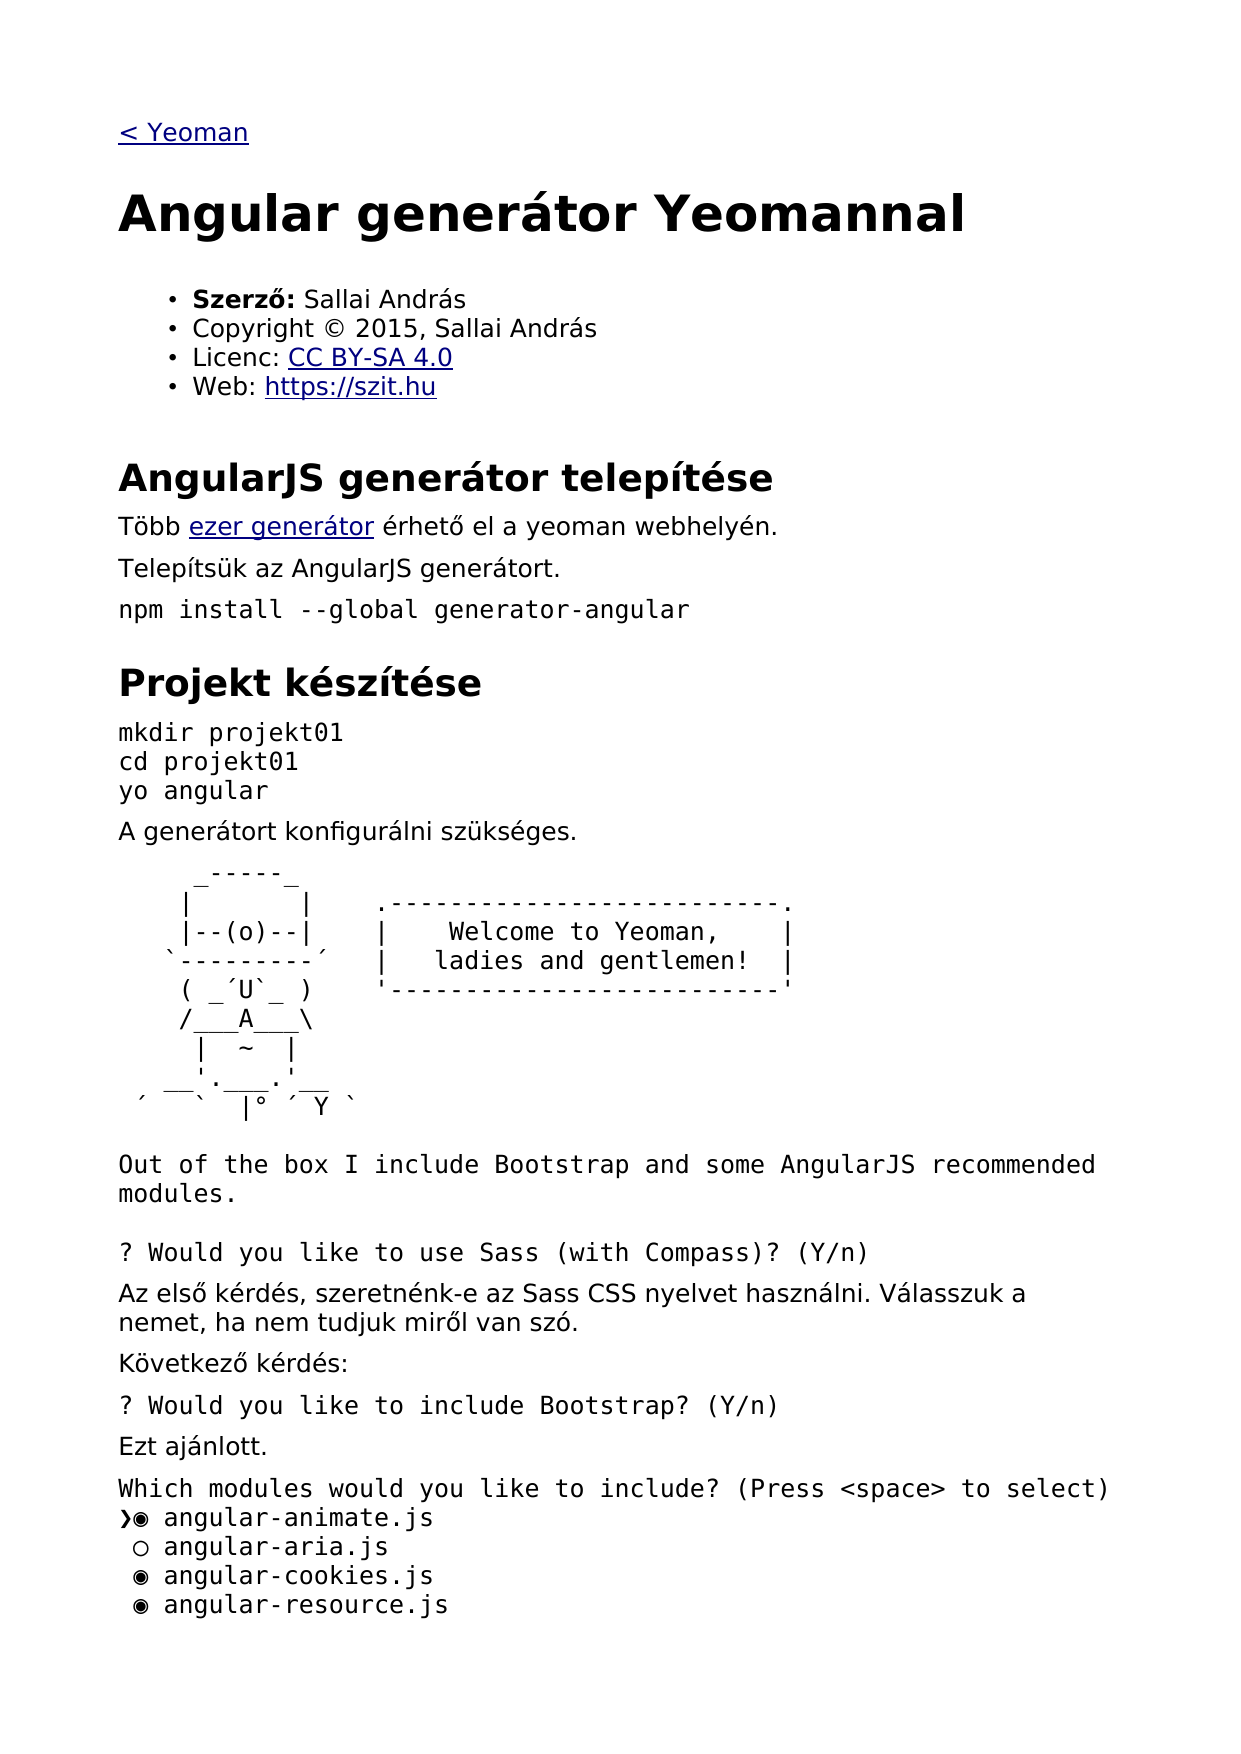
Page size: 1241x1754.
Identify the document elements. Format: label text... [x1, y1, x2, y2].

text < Yeoman [118, 118, 1122, 147]
text npm install --global generator-angular [118, 596, 1122, 625]
subtitle Projekt készítése [118, 662, 1122, 705]
text Ezt ajánlott. [118, 1432, 1122, 1461]
text _-----_ | | .--------------------------. |--(o)--| | Welcome to Yeoman, | `---------´ | ladies and gentlemen! | ( _´U`_ ) '--------------------------' /___A___\ | ~ | __'.___.'__ ´ ` |° ´ Y ` Out of the box I include Bootstrap and some AngularJS recommended modules. ? Would you like to use Sass (with Compass)? (Y/n) [118, 859, 1122, 1267]
list Web: https://szit.hu [177, 372, 1122, 402]
text mkdir projekt01 cd projekt01 yo angular [118, 718, 1122, 805]
text Which modules would you like to include? (Press <space> to select) ❯◉ angular-animate.js ◯ angular-aria.js ◉ angular-cookies.js ◉ angular-resource.js [118, 1474, 1122, 1620]
text Az első kérdés, szeretnénk-e az Sass CSS nyelvet használni. Válasszuk a nemet, ha nem tudjuk miről van szó. [118, 1279, 1122, 1337]
list Copyright © 2015, Sallai András [177, 314, 1122, 343]
list Szerző: Sallai András [177, 285, 1122, 314]
subtitle Angular generátor Yeomannal [118, 185, 1122, 243]
text ? Would you like to include Bootstrap? (Y/n) [118, 1391, 1122, 1420]
subtitle AngularJS generátor telepítése [118, 456, 1122, 500]
text Telepítsük az AngularJS generátort. [118, 554, 1122, 583]
list Licenc: CC BY-SA 4.0 [177, 343, 1122, 372]
text Több ezer generátor érhető el a yeoman webhelyén. [118, 512, 1122, 541]
text A generátort konfigurálni szükséges. [118, 817, 1122, 846]
text Következő kérdés: [118, 1349, 1122, 1379]
